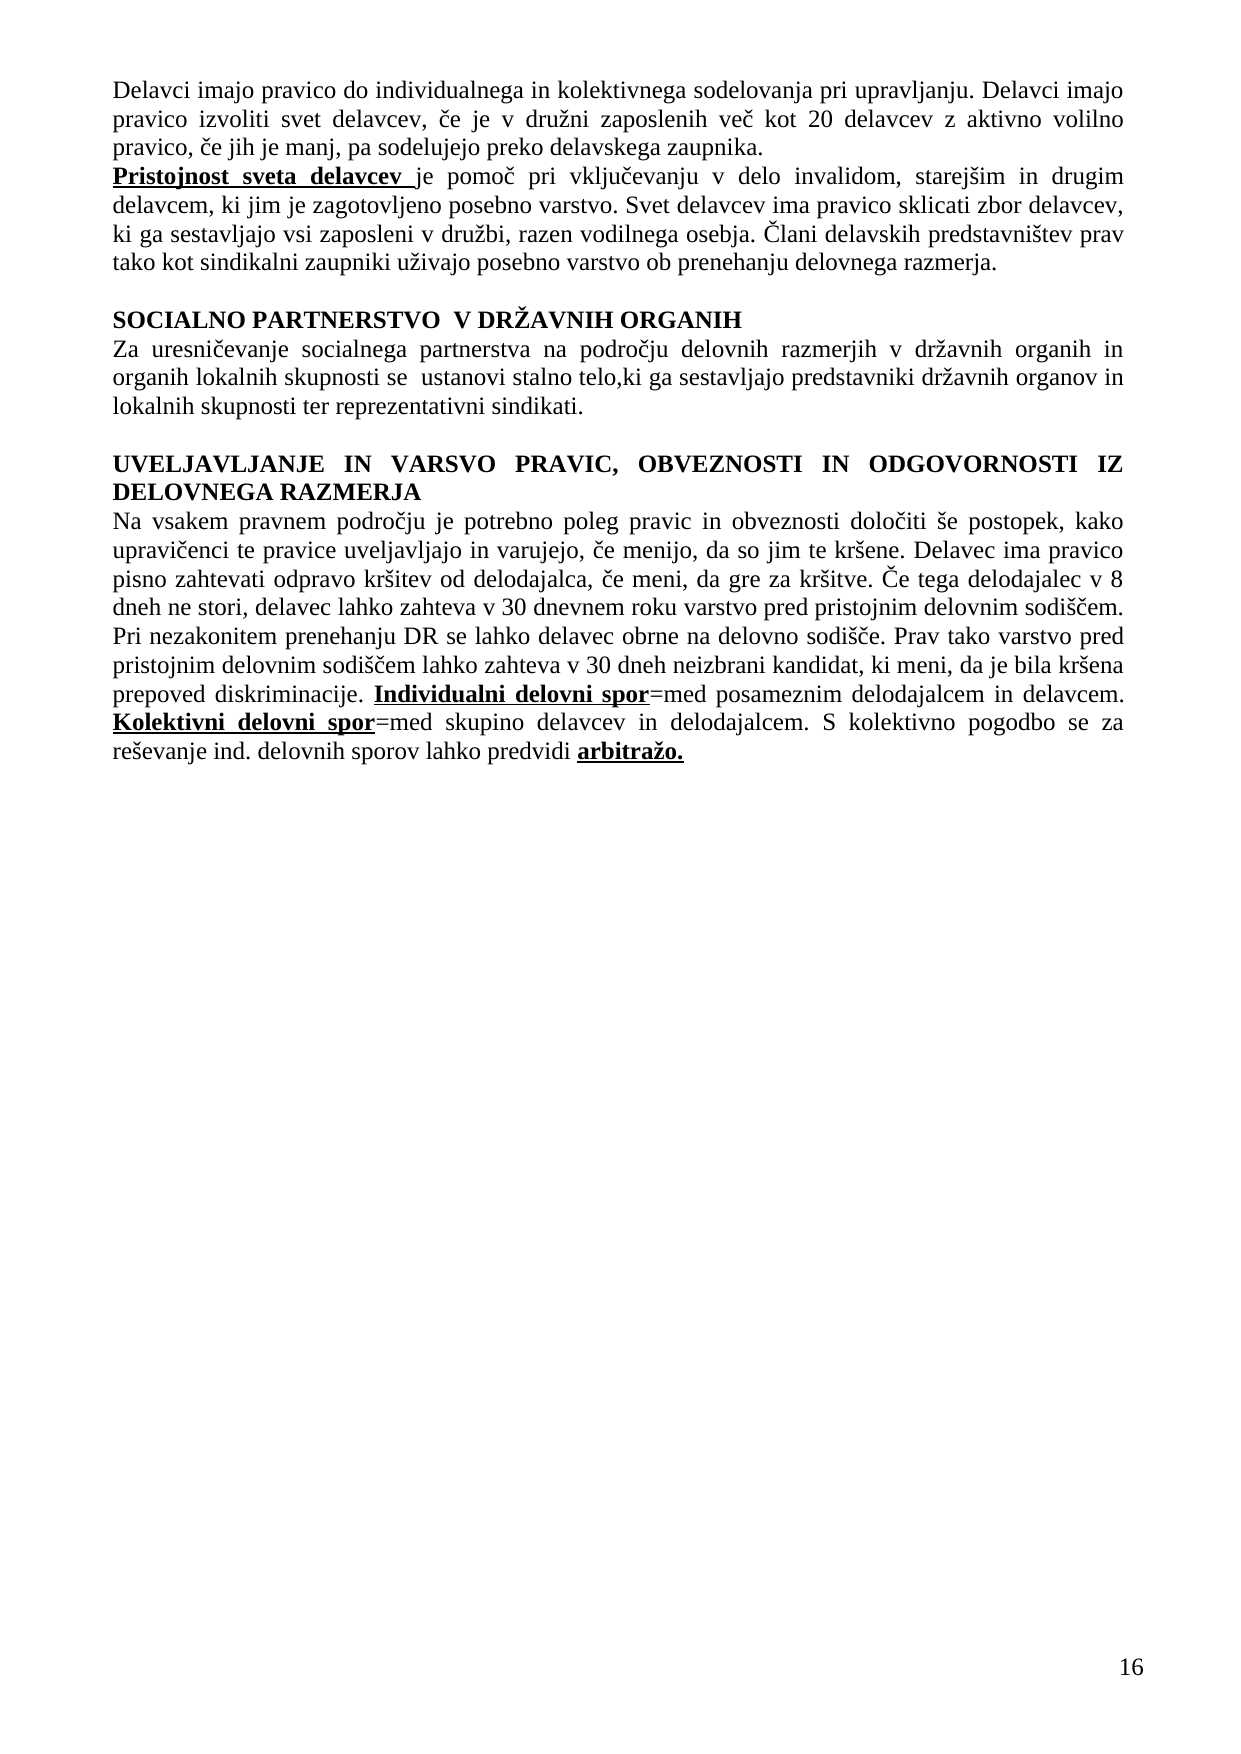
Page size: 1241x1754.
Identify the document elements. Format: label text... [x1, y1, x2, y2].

text Pristojnost sveta delavcev je pomoč pri vključevanju v delo invalidom, starejšim in drugim delavcem, ki jim je zagotovljeno posebno varstvo. Svet delavcev ima pravico sklicati zbor delavcev, ki ga sestavljajo vsi zaposleni v družbi, razen vodilnega osebja. Člani delavskih predstavništev prav tako kot sindikalni zaupniki uživajo posebno varstvo ob prenehanju delovnega razmerja. [112, 161, 1125, 276]
text SOCIALNO PARTNERSTVO V DRŽAVNIH ORGANIH [112, 305, 1125, 334]
text Delavci imajo pravico do individualnega in kolektivnega sodelovanja pri upravljanju. Delavci imajo pravico izvoliti svet delavcev, če je v družni zaposlenih več kot 20 delavcev z aktivno volilno pravico, če jih je manj, pa sodelujejo preko delavskega zaupnika. [112, 75, 1125, 161]
text Za uresničevanje socialnega partnerstva na področju delovnih razmerjih v državnih organih in organih lokalnih skupnosti se ustanovi stalno telo,ki ga sestavljajo predstavniki državnih organov in lokalnih skupnosti ter reprezentativni sindikati. [112, 334, 1125, 420]
text UVELJAVLJANJE IN VARSVO PRAVIC, OBVEZNOSTI IN ODGOVORNOSTI IZ DELOVNEGA RAZMERJA [112, 449, 1125, 506]
text Na vsakem pravnem področju je potrebno poleg pravic in obveznosti določiti še postopek, kako upravičenci te pravice uveljavljajo in varujejo, če menijo, da so jim te kršene. Delavec ima pravico pisno zahtevati odpravo kršitev od delodajalca, če meni, da gre za kršitve. Če tega delodajalec v 8 dneh ne stori, delavec lahko zahteva v 30 dnevnem roku varstvo pred pristojnim delovnim sodiščem. Pri nezakonitem prenehanju DR se lahko delavec obrne na delovno sodišče. Prav tako varstvo pred pristojnim delovnim sodiščem lahko zahteva v 30 dneh neizbrani kandidat, ki meni, da je bila kršena prepoved diskriminacije. Individualni delovni spor=med posameznim delodajalcem in delavcem. Kolektivni delovni spor=med skupino delavcev in delodajalcem. S kolektivno pogodbo se za reševanje ind. delovnih sporov lahko predvidi arbitražo. [112, 506, 1125, 765]
